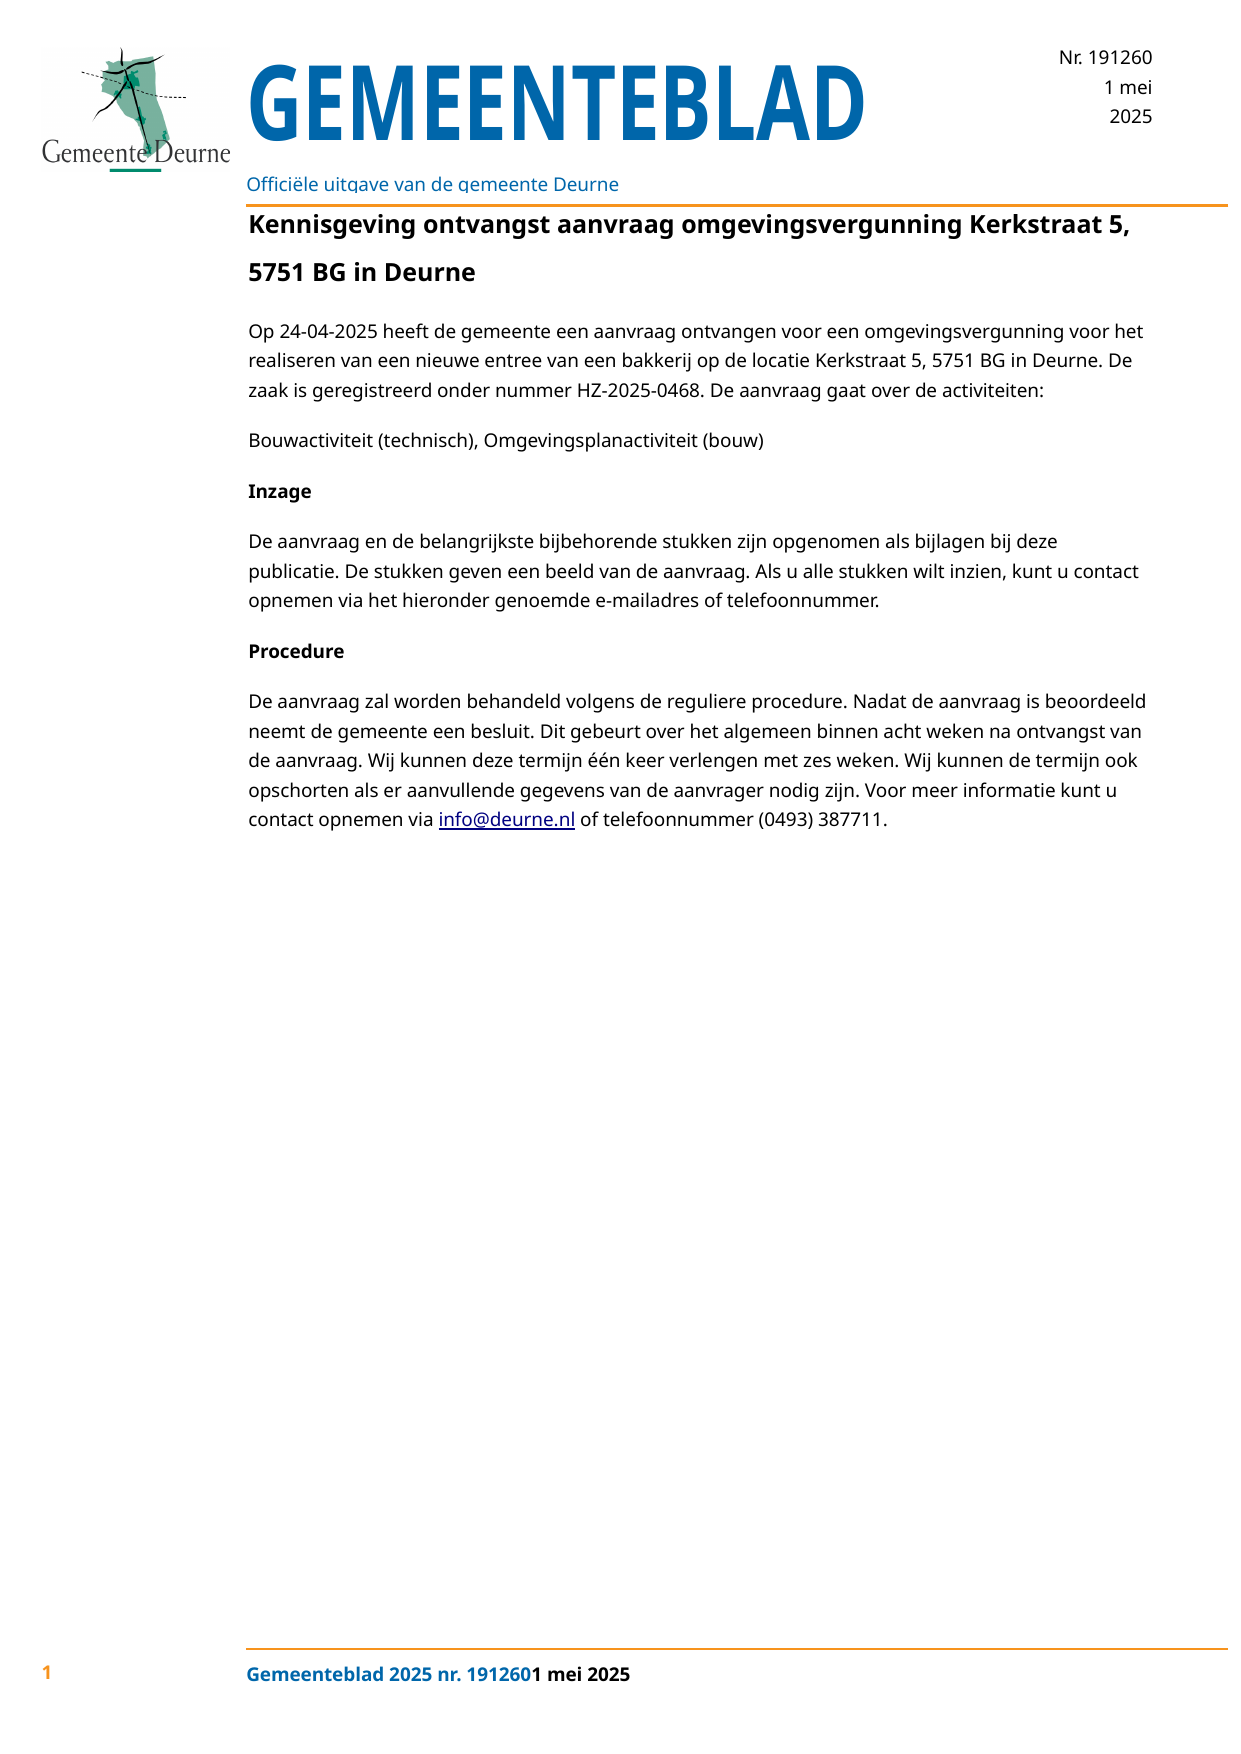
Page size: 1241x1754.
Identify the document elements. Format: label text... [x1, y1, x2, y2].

text Inzage [248, 478, 1152, 504]
text Bouwactiviteit (technisch), Omgevingsplanactiviteit (bouw) [248, 427, 1152, 453]
text De aanvraag en de belangrijkste bijbehorende stukken zijn opgenomen als bijlagen bij deze publicatie. De stukken geven een beeld van de aanvraag. Als u alle stukken wilt inzien, kunt u contact opnemen via het hieronder genoemde e-mailadres of telefoonnummer. [248, 528, 1152, 613]
text Kennisgeving ontvangst aanvraag omgevingsvergunning Kerkstraat 5, 5751 BG in Deurne [248, 207, 1152, 288]
text Procedure [248, 638, 1152, 664]
text De aanvraag zal worden behandeld volgens de reguliere procedure. Nadat de aanvraag is beoordeeld neemt de gemeente een besluit. Dit gebeurt over het algemeen binnen acht weken na ontvangst van de aanvraag. Wij kunnen deze termijn één keer verlengen met zes weken. Wij kunnen de termijn ook opschorten als er aanvullende gegevens van de aanvrager nodig zijn. Voor meer informatie kunt u contact opnemen via info@deurne.nl of telefoonnummer (0493) 387711. [248, 688, 1152, 832]
picture [41, 47, 231, 172]
text Op 24-04-2025 heeft de gemeente een aanvraag ontvangen voor een omgevingsvergunning voor het realiseren van een nieuwe entree van een bakkerij op de locatie Kerkstraat 5, 5751 BG in Deurne. De zaak is geregistreerd onder nummer HZ-2025-0468. De aanvraag gaat over de activiteiten: [248, 318, 1152, 403]
